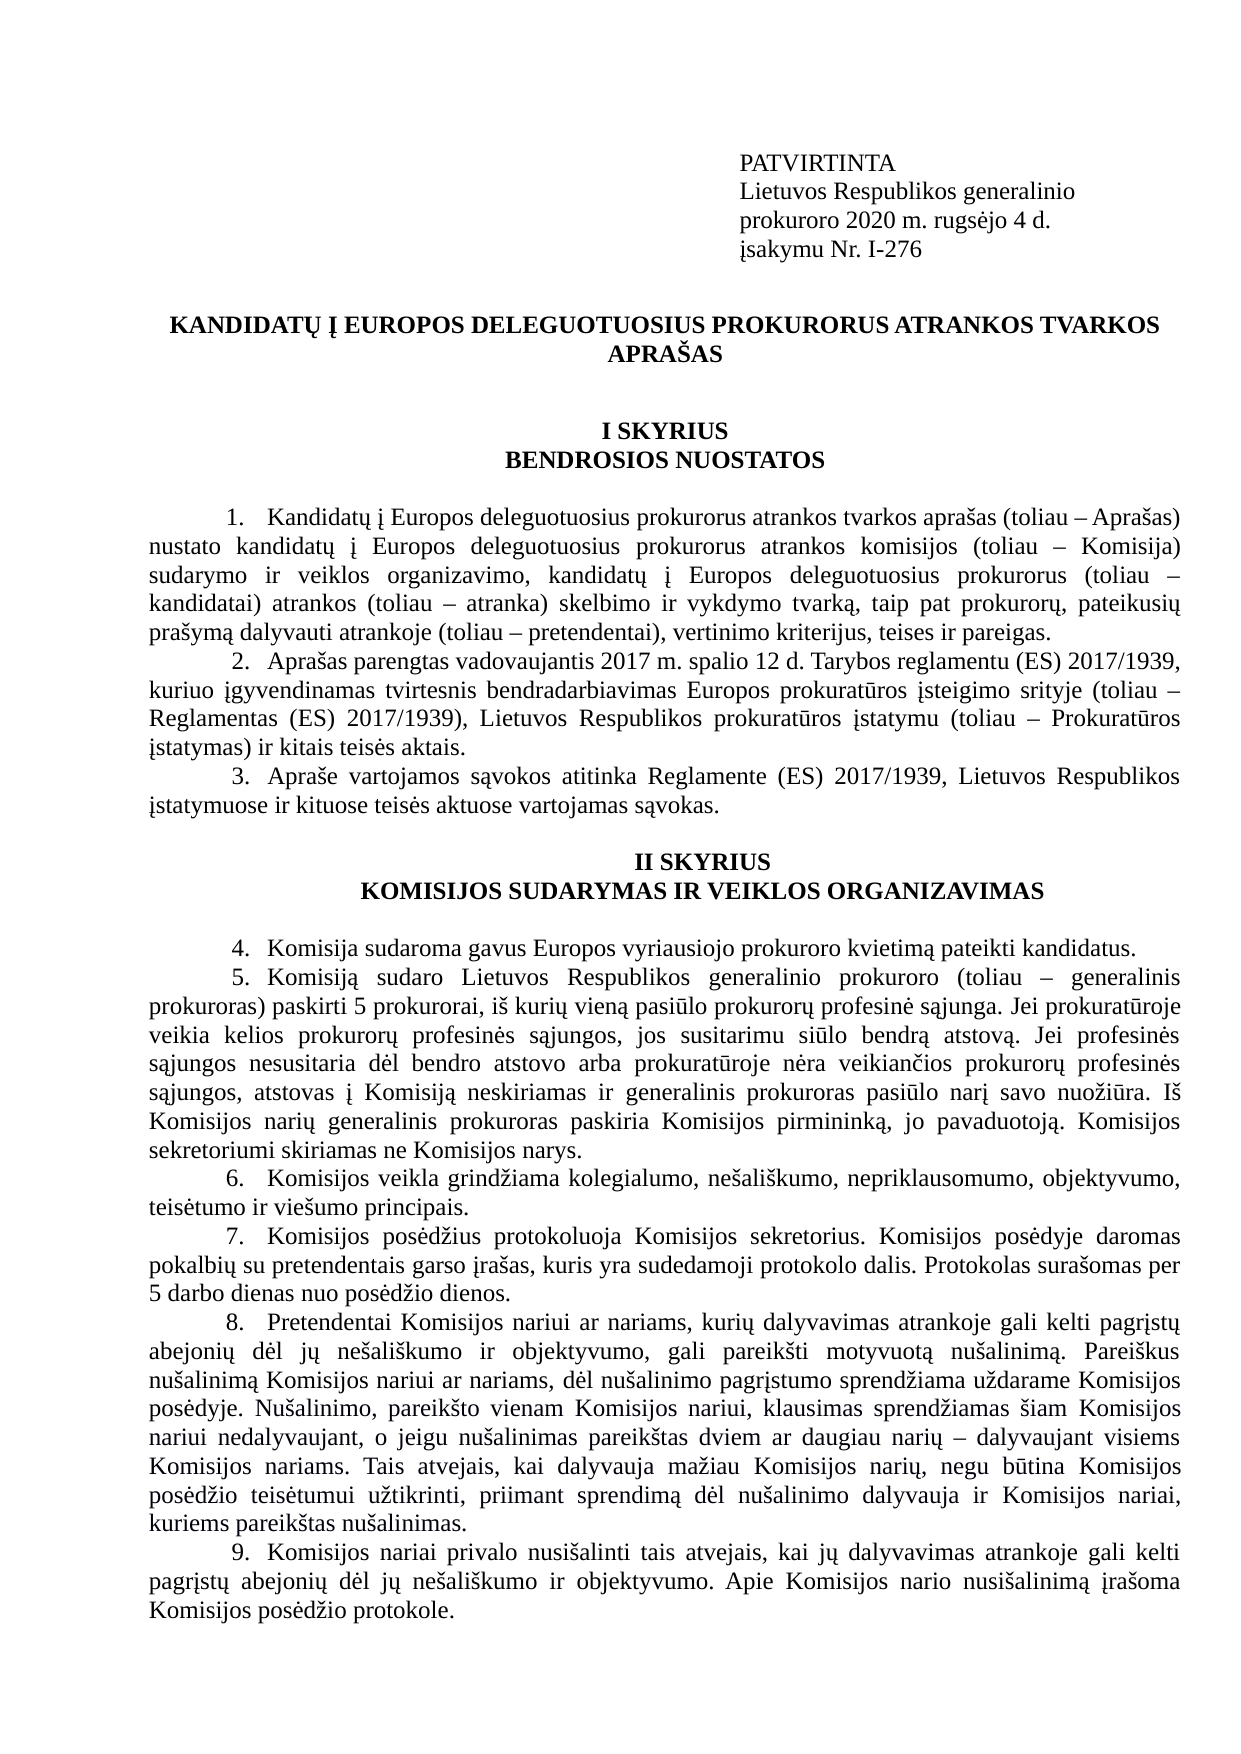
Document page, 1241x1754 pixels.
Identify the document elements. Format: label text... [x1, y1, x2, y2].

text 1. Kandidatų į Europos deleguotuosius prokurorus atrankos tvarkos aprašas (toliau – Aprašas) nustato kandidatų į Europos deleguotuosius prokurorus atrankos komisijos (toliau – Komisija) sudarymo ir veiklos organizavimo, kandidatų į Europos deleguotuosius prokurorus (toliau – kandidatai) atrankos (toliau – atranka) skelbimo ir vykdymo tvarką, taip pat prokurorų, pateikusių prašymą dalyvauti atrankoje (toliau – pretendentai), vertinimo kriterijus, teises ir pareigas. [149, 502, 1181, 646]
text 9. Komisijos nariai privalo nusišalinti tais atvejais, kai jų dalyvavimas atrankoje gali kelti pagrįstų abejonių dėl jų nešališkumo ir objektyvumo. Apie Komisijos nario nusišalinimą įrašoma Komisijos posėdžio protokole. [149, 1537, 1181, 1623]
text 6. Komisijos veikla grindžiama kolegialumo, nešališkumo, nepriklausomumo, objektyvumo, teisėtumo ir viešumo principais. [149, 1163, 1181, 1221]
text 2. Aprašas parengtas vadovaujantis 2017 m. spalio 12 d. Tarybos reglamentu (ES) 2017/1939, kuriuo įgyvendinamas tvirtesnis bendradarbiavimas Europos prokuratūros įsteigimo srityje (toliau – Reglamentas (ES) 2017/1939), Lietuvos Respublikos prokuratūros įstatymu (toliau – Prokuratūros įstatymas) ir kitais teisės aktais. [149, 646, 1181, 761]
text Lietuvos Respublikos generalinio [739, 176, 1181, 205]
text prokuroro 2020 m. rugsėjo 4 d. [739, 205, 1181, 234]
text KOMISIJOS SUDARYMAS IR VEIKLOS ORGANIZAVIMAS [224, 876, 1181, 905]
text I SKYRIUS [149, 416, 1181, 445]
text 8. Pretendentai Komisijos nariui ar nariams, kurių dalyvavimas atrankoje gali kelti pagrįstų abejonių dėl jų nešališkumo ir objektyvumo, gali pareikšti motyvuotą nušalinimą. Pareiškus nušalinimą Komisijos nariui ar nariams, dėl nušalinimo pagrįstumo sprendžiama uždarame Komisijos posėdyje. Nušalinimo, pareikšto vienam Komisijos nariui, klausimas sprendžiamas šiam Komisijos nariui nedalyvaujant, o jeigu nušalinimas pareikštas dviem ar daugiau narių – dalyvaujant visiems Komisijos nariams. Tais atvejais, kai dalyvauja mažiau Komisijos narių, negu būtina Komisijos posėdžio teisėtumui užtikrinti, priimant sprendimą dėl nušalinimo dalyvauja ir Komisijos nariai, kuriems pareikštas nušalinimas. [149, 1307, 1181, 1537]
text PATVIRTINTA [739, 148, 1181, 176]
text 5. Komisiją sudaro Lietuvos Respublikos generalinio prokuroro (toliau – generalinis prokuroras) paskirti 5 prokurorai, iš kurių vieną pasiūlo prokurorų profesinė sąjunga. Jei prokuratūroje veikia kelios prokurorų profesinės sąjungos, jos susitarimu siūlo bendrą atstovą. Jei profesinės sąjungos nesusitaria dėl bendro atstovo arba prokuratūroje nėra veikiančios prokurorų profesinės sąjungos, atstovas į Komisiją neskiriamas ir generalinis prokuroras pasiūlo narį savo nuožiūra. Iš Komisijos narių generalinis prokuroras paskiria Komisijos pirmininką, jo pavaduotoją. Komisijos sekretoriumi skiriamas ne Komisijos narys. [149, 962, 1181, 1163]
text KANDIDATŲ Į EUROPOS DELEGUOTUOSIUS PROKURORUS ATRANKOS TVARKOS APRAŠAS [149, 311, 1181, 368]
text 4. Komisija sudaroma gavus Europos vyriausiojo prokuroro kvietimą pateikti kandidatus. [149, 933, 1181, 962]
text 7. Komisijos posėdžius protokoluoja Komisijos sekretorius. Komisijos posėdyje daromas pokalbių su pretendentais garso įrašas, kuris yra sudedamoji protokolo dalis. Protokolas surašomas per 5 darbo dienas nuo posėdžio dienos. [149, 1221, 1181, 1307]
text įsakymu Nr. I-276 [739, 234, 1181, 263]
text II SKYRIUS [224, 847, 1181, 876]
text BENDROSIOS NUOSTATOS [149, 445, 1181, 473]
text 3. Apraše vartojamos sąvokos atitinka Reglamente (ES) 2017/1939, Lietuvos Respublikos įstatymuose ir kituose teisės aktuose vartojamas sąvokas. [149, 761, 1181, 818]
